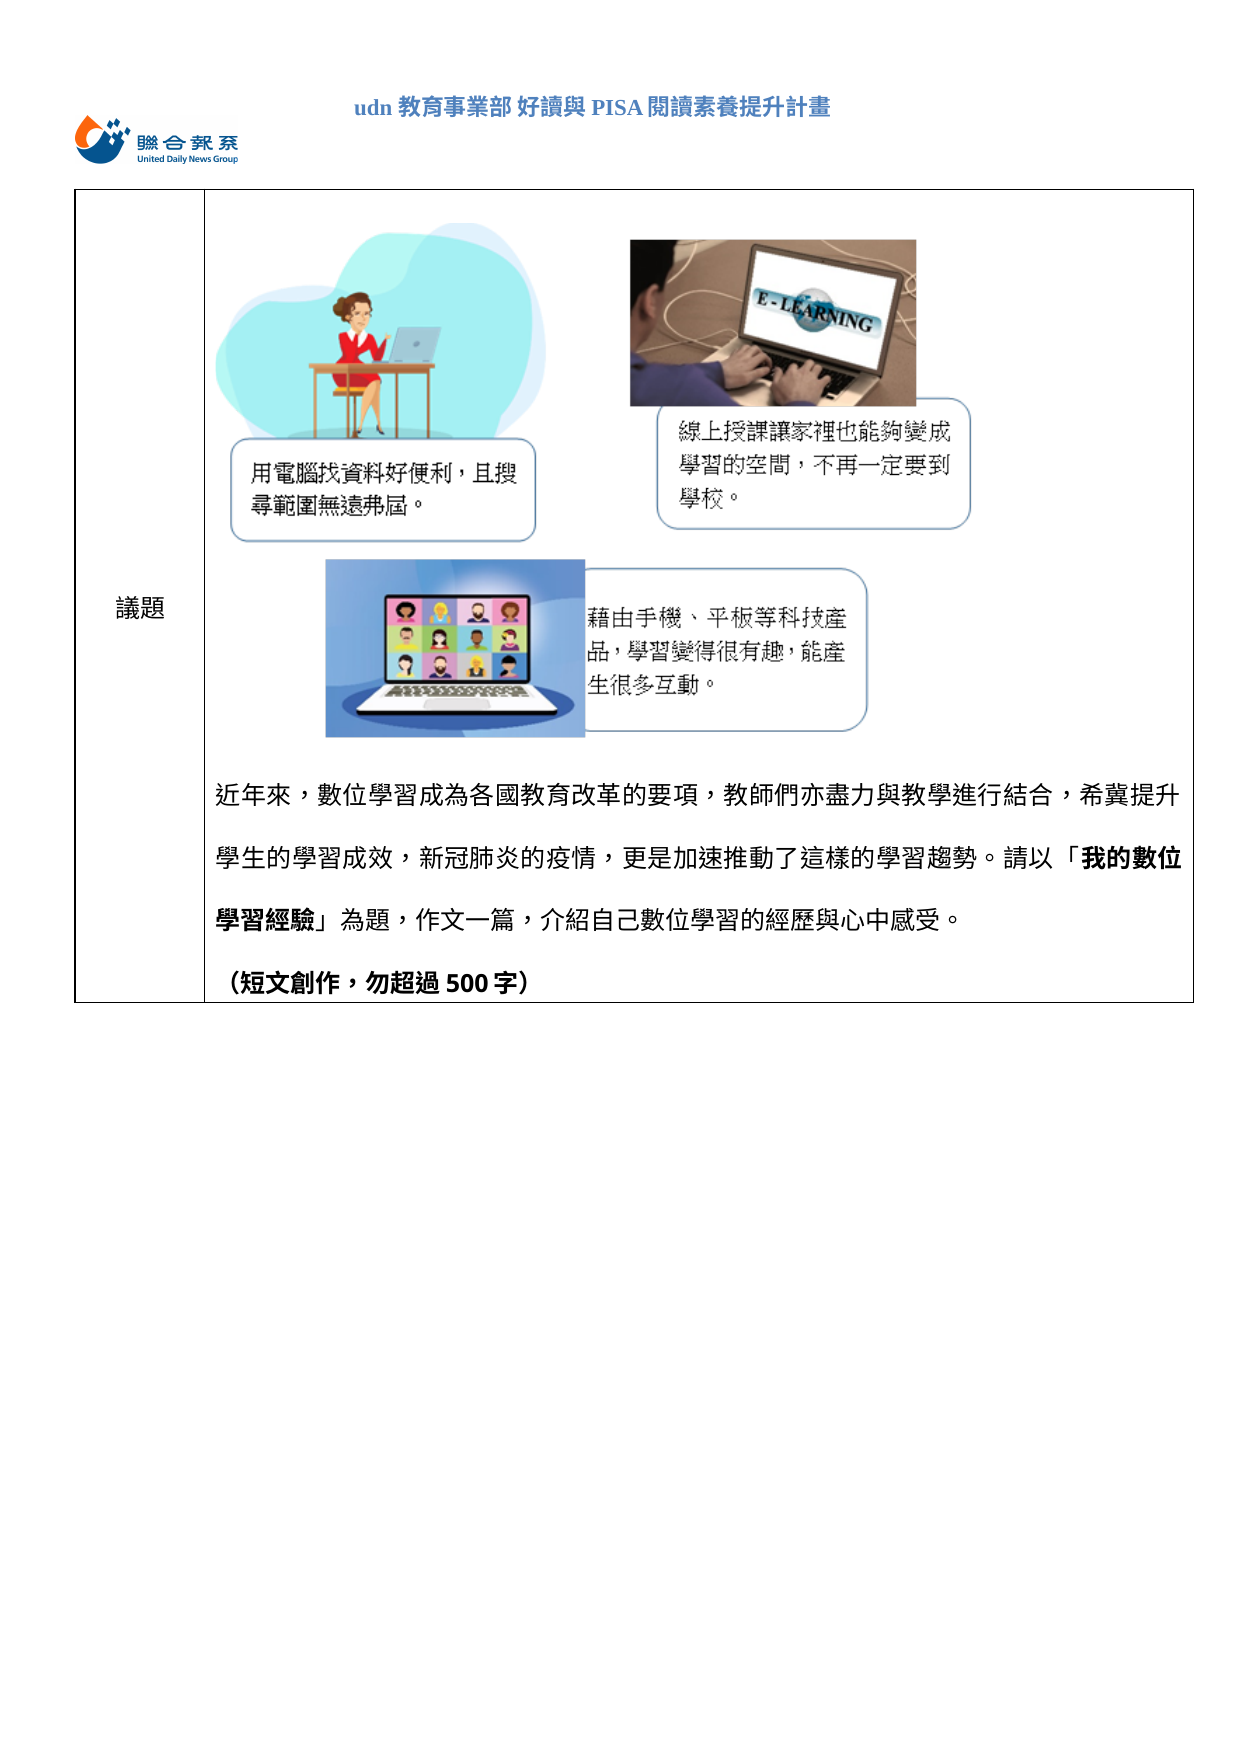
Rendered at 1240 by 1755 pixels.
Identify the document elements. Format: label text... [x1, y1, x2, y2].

table_header 議題 [76, 190, 204, 1002]
table_header 近年來，數位學習成為各國教育改革的要項，教師們亦盡力與教學進行結合，希冀提升學生的學習成效，新冠肺炎的疫情，更是加速推動了這樣的學習趨勢。請以「我的數位學習經驗」為題，作文一篇，介紹自己數位學習的經歷與心中感受。 （短文創作，勿超過500字） [205, 190, 1193, 1002]
